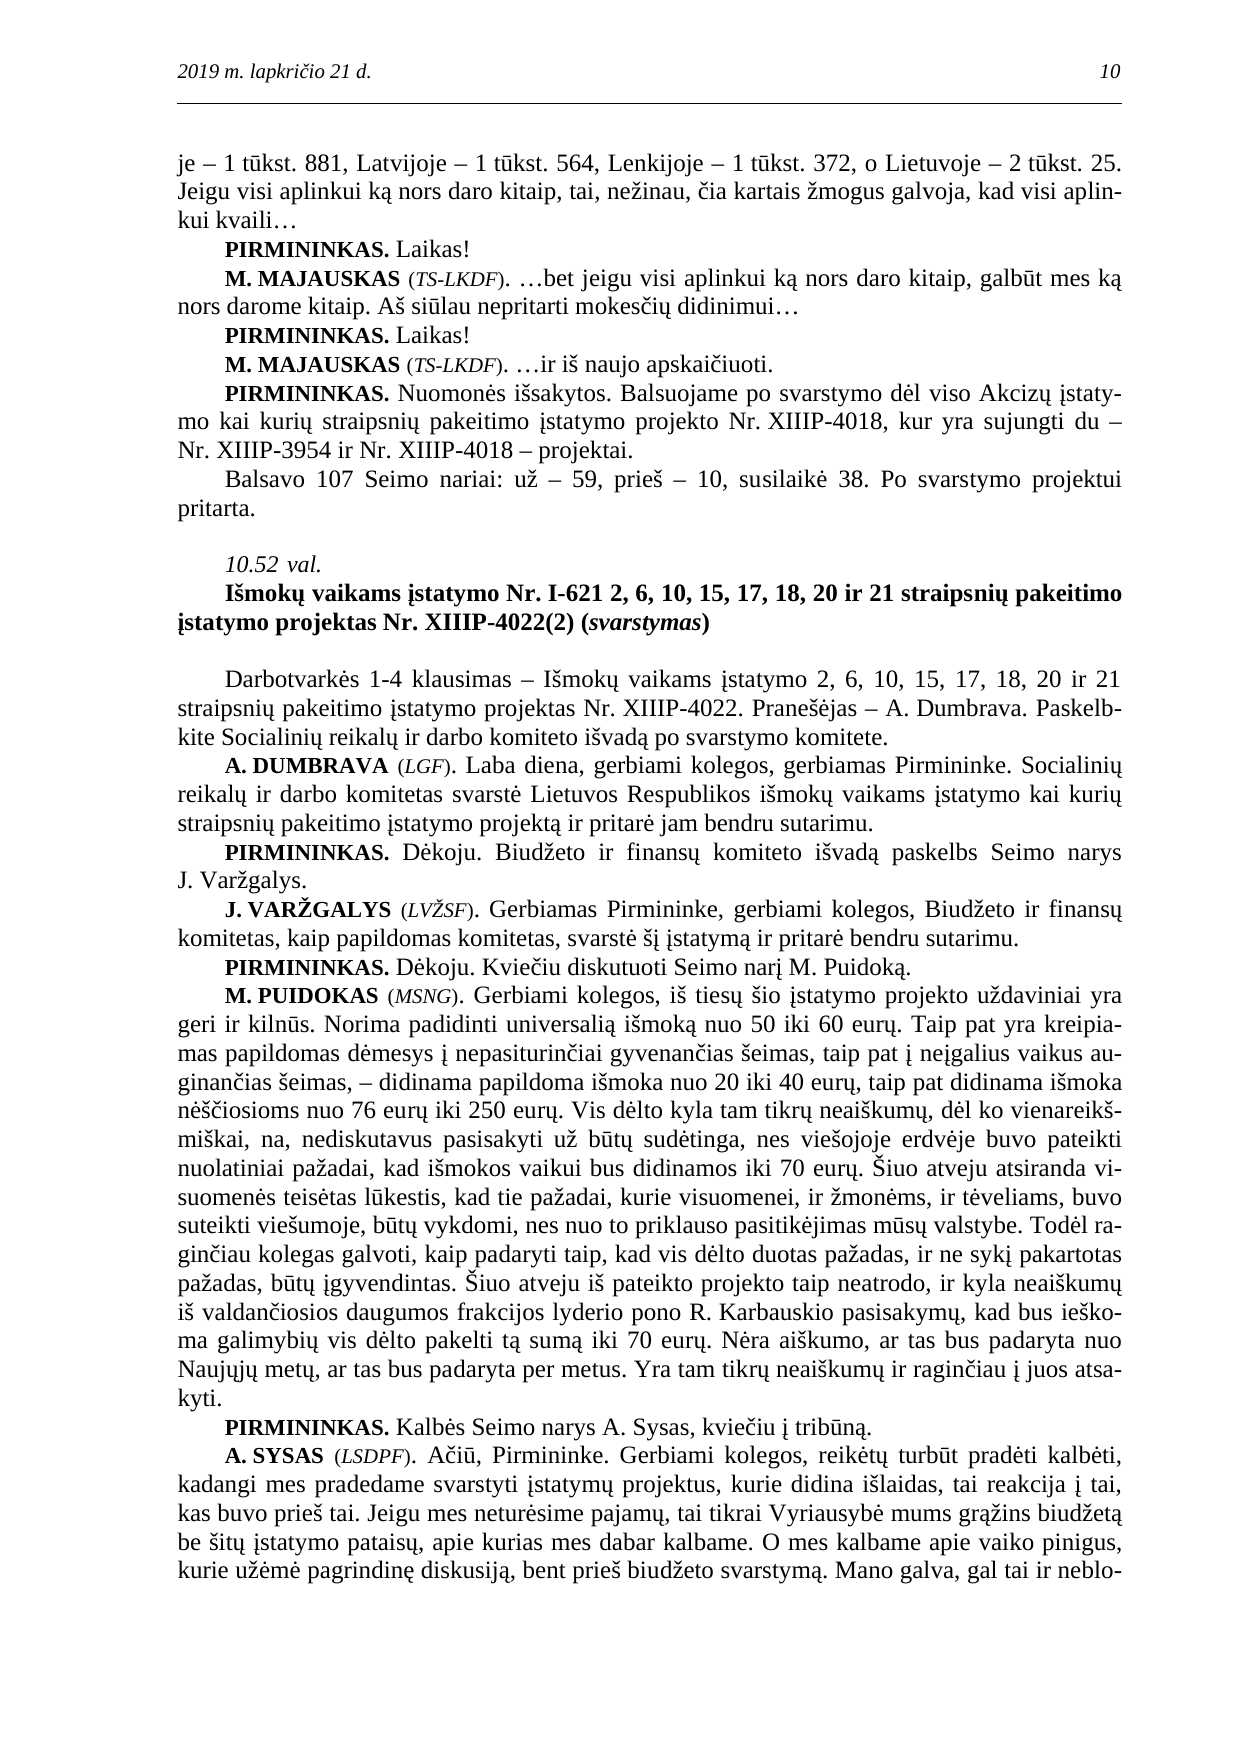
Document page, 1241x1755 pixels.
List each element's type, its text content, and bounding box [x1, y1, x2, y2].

text M. MAJAUSKAS (TS-LKDF). …bet jei­gu vi­si ap­lin­kui ­ką nors da­ro ki­taip, gal­būt mes ką nors da­ro­me ki­taip. Aš siū­lau ne­pri­tar­ti mo­kes­čių di­di­ni­mui… [177, 263, 1122, 320]
text A. SYSAS (LSDPF). Ačiū, Pir­mi­nin­ke. Ger­bia­mi ko­le­gos, rei­kė­tų tur­būt pra­dė­ti kal­bė­ti, ka­dan­gi mes pra­de­da­me svars­ty­ti įsta­ty­mų pro­jek­tus, ku­rie di­di­na iš­lai­das, tai re­ak­ci­ja į tai, kas bu­vo prieš tai. Jei­gu mes ne­tu­rė­si­me pa­ja­mų, tai tik­rai Vy­riau­sy­bė mums grą­žins biu­dže­tą be ši­tų įsta­ty­mo pa­tai­sų, apie ku­rias mes da­bar kal­ba­me. O mes kal­ba­me apie vai­ko pi­ni­gus, ku­rie už­ėmė pa­grin­di­nę dis­ku­si­ją, bent prieš biu­dže­to svars­ty­mą. Ma­no gal­va, gal tai ir ne­blo­ [177, 1440, 1122, 1584]
text 10.52 val. [224, 550, 1122, 578]
text A. DUMBRAVA (LGF). La­ba die­na, ger­bia­mi ko­le­gos, ger­bia­mas Pir­mi­nin­ke. So­cia­li­nių rei­ka­lų ir dar­bo ko­mi­te­tas svars­tė Lie­tu­vos Res­pub­li­kos iš­mo­kų vai­kams įsta­ty­mo kai ku­rių straips­nių pa­kei­ti­mo įsta­ty­mo pro­jek­tą ir pri­ta­rė jam ben­dru su­ta­ri­mu. [177, 750, 1122, 837]
text je – 1 tūkst. 881, Lat­vi­jo­je – 1 tūkst. 564, Len­ki­jo­je – 1 tūkst. 372, o Lie­tu­vo­je – 2 tūkst. 25. Jei­gu vi­si ap­lin­kui ­ką nors da­ro ki­taip, tai, ne­ži­nau, čia kar­tais žmo­gus gal­vo­ja, kad vi­si ap­lin­kui kvai­li… [177, 148, 1122, 234]
text PIRMININKAS. Dė­ko­ju. Kvie­čiu dis­ku­tuo­ti Sei­mo na­rį M. Pui­do­ką. [177, 952, 1122, 980]
text Iš­mo­kų vai­kams įsta­ty­mo Nr. I-621 2, 6, 10, 15, 17, 18, 20 ir 21 straips­nių pa­kei­ti­mo įsta­ty­mo pro­jek­tas Nr. XIIIP-4022(2) (svars­ty­mas) [177, 578, 1122, 635]
text Bal­sa­vo 107 Sei­mo na­riai: už – 59, prieš – 10, su­si­lai­kė 38. Po svars­ty­mo pro­jek­tui pritar­ta. [177, 464, 1122, 521]
text J. VARŽGALYS (LVŽSF). Ger­bia­mas Pir­mi­nin­ke, ger­bia­mi ko­le­gos, Biu­dže­to ir fi­nan­sų ko­mi­te­tas, kaip pa­pil­do­mas ko­mi­te­tas, svars­tė šį įsta­ty­mą ir pri­ta­rė ben­dru su­ta­ri­mu. [177, 894, 1122, 952]
text Dar­bo­tvarkės 1-4 klau­si­mas – Iš­mo­kų vai­kams įsta­ty­mo 2, 6, 10, 15, 17, 18, 20 ir 21 strai­ps­nių pa­kei­ti­mo įsta­ty­mo pro­jek­tas Nr. XIIIP-4022. Pra­ne­šė­jas – A. Dumb­ra­va. Pa­skelb­ki­te So­cia­li­nių rei­ka­lų ir dar­bo ko­mi­te­to iš­va­dą po svars­ty­mo ko­mi­te­te. [177, 664, 1122, 750]
text PIRMININKAS. Nuo­mo­nės iš­sa­ky­tos. Bal­suo­ja­me po svars­ty­mo dėl vi­so Ak­ci­zų įsta­ty­mo kai ku­rių straips­nių pa­kei­ti­mo įsta­ty­mo pro­jek­to Nr. XIIIP-4018, kur yra su­jung­ti du – Nr. XIIIP-3954 ir Nr. XIIIP-4018 – pro­jek­tai. [177, 378, 1122, 464]
text PIRMININKAS. Dė­ko­ju. Biu­dže­to ir fi­nan­sų ko­mi­te­to iš­va­dą pa­skelbs Sei­mo na­rys J. Varž­ga­lys. [177, 837, 1122, 894]
text PIRMININKAS. Kal­bės Sei­mo na­rys A. Sy­sas, kvie­čiu į tri­bū­ną. [177, 1412, 1122, 1440]
text PIRMININKAS. Lai­kas! [177, 234, 1122, 263]
text M. MAJAUSKAS (TS-LKDF). …ir iš nau­jo ap­skai­čiuo­ti. [177, 349, 1122, 378]
text M. PUIDOKAS (MSNG). Ger­bia­mi ko­le­gos, iš tie­sų šio įsta­ty­mo pro­jek­to už­da­vi­niai yra ge­ri ir kil­nūs. No­ri­ma pa­di­din­ti uni­ver­sa­lią iš­mo­ką nuo 50 iki 60 eu­rų. Taip pat yra krei­pia­mas pa­pil­do­mas dė­me­sys į ne­pa­si­tu­rin­čiai gy­ve­nan­čias šei­mas, taip pat į ne­įga­lius vai­kus au­gi­nan­čias šei­mas, – di­di­na­ma pa­pil­do­ma iš­mo­ka nuo 20 iki 40 eu­rų, taip pat di­di­na­ma iš­mo­ka nėš­čio­sioms nuo 76 eu­rų iki 250 eu­rų. Vis dėl­to ky­la tam tik­rų ne­aiš­ku­mų, dėl ko vie­na­reikš­miš­kai, na, ne­dis­ku­ta­vus pa­si­sa­ky­ti už bū­tų su­dė­tin­ga, nes vie­šo­jo­je erd­vė­je bu­vo pa­teik­ti nuo­la­ti­niai pa­ža­dai, kad iš­mo­kos vai­kui bus di­di­na­mos iki 70 eu­rų. Šiuo at­ve­ju at­si­ran­da vi­suo­me­nės tei­sė­tas lū­kes­tis, kad tie pa­ža­dai, ku­rie vi­suo­me­nei, ir žmo­nėms, ir tė­ve­liams, bu­vo su­teik­ti vie­šu­mo­je, bū­tų vyk­do­mi, nes nuo to pri­klau­so pa­si­ti­kė­ji­mas mū­sų vals­ty­be. To­dėl ra­gin­čiau ko­le­gas gal­vo­ti, kaip pa­da­ry­ti taip, kad vis dėl­to duo­tas pa­ža­das, ir ne sy­kį pa­kar­to­tas pa­ža­das, bū­tų įgy­ven­din­tas. Šiuo at­ve­ju iš pa­teik­to pro­jek­to taip ne­at­ro­do, ir ky­la ne­aiš­ku­mų iš val­dan­čio­sios dau­gu­mos frak­ci­jos ly­de­rio po­no R. Kar­baus­kio pa­si­sa­ky­mų, kad bus ieš­ko­ma ga­li­my­bių vis dėl­to pa­kel­ti tą su­mą iki 70 eu­rų. Nė­ra aiš­ku­mo, ar tas bus pa­da­ry­ta nuo Nau­jų­jų me­tų, ar tas bus pa­da­ry­ta per me­tus. Yra tam tik­rų ne­aiš­ku­mų ir ra­gin­čiau į juos at­sa­ky­ti. [177, 980, 1122, 1412]
text PIRMININKAS. Lai­kas! [177, 320, 1122, 349]
